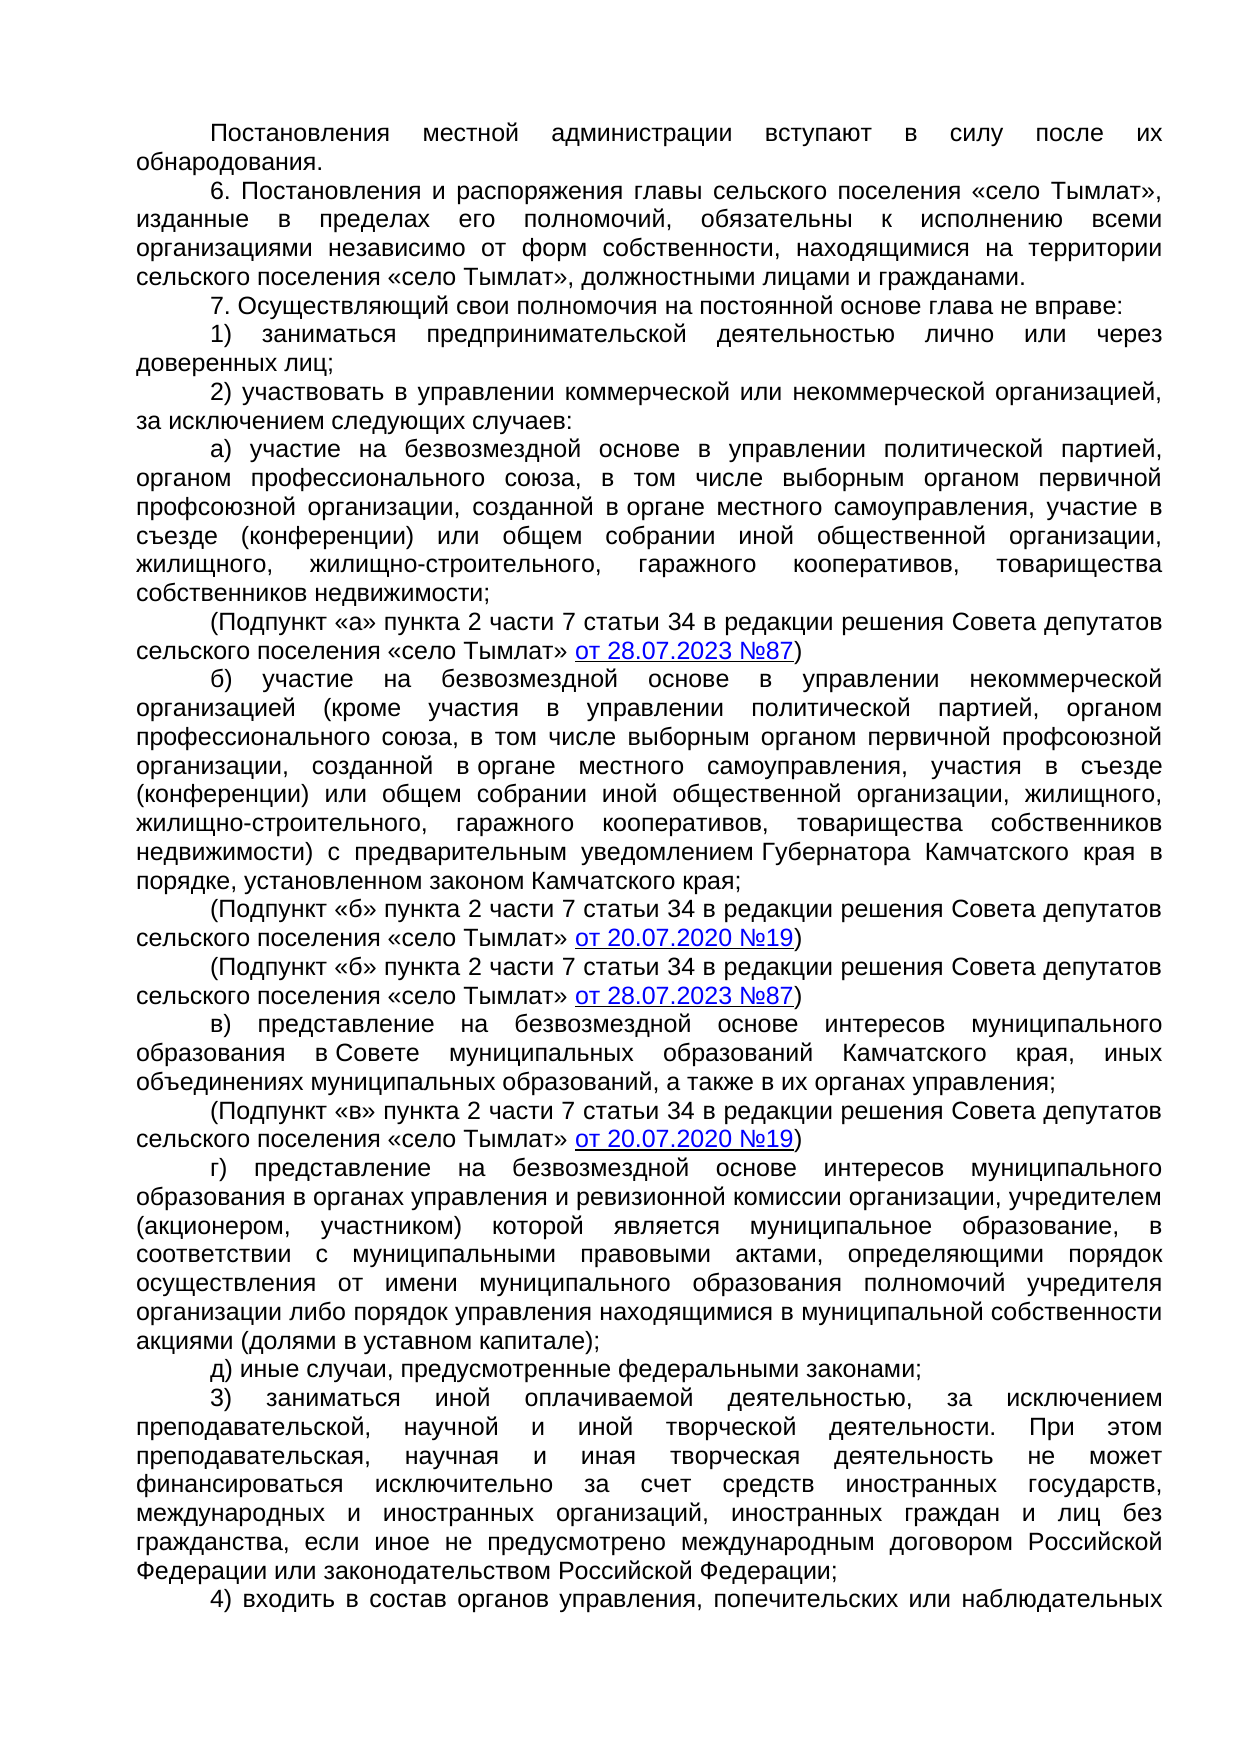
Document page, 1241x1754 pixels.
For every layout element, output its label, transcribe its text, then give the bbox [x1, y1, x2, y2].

text (Подпункт «в» пункта 2 части 7 статьи 34 в редакции решения Совета депутатов сельского поселения «село Тымлат» от 20.07.2020 №19) [136, 1096, 1163, 1153]
text а) участие на безвозмездной основе в управлении политической партией, органом профессионального союза, в том числе выборным органом первичной профсоюзной организации, созданной в органе местного самоуправления, участие в съезде (конференции) или общем собрании иной общественной организации, жилищного, жилищно-строительного, гаражного кооперативов, товарищества собственников недвижимости; [136, 434, 1163, 607]
text 4) входить в состав органов управления, попечительских или наблюдательных [136, 1584, 1163, 1613]
text Постановления местной администрации вступают в силу после их обнародования. [136, 118, 1163, 176]
text 3) заниматься иной оплачиваемой деятельностью, за исключением преподавательской, научной и иной творческой деятельности. При этом преподавательская, научная и иная творческая деятельность не может финансироваться исключительно за счет средств иностранных государств, международных и иностранных организаций, иностранных граждан и лиц без гражданства, если иное не предусмотрено международным договором Российской Федерации или законодательством Российской Федерации; [136, 1383, 1163, 1584]
text (Подпункт «б» пункта 2 части 7 статьи 34 в редакции решения Совета депутатов сельского поселения «село Тымлат» от 28.07.2023 №87) [136, 952, 1163, 1009]
text в) представление на безвозмездной основе интересов муниципального образования в Совете муниципальных образований Камчатского края, иных объединениях муниципальных образований, а также в их органах управления; [136, 1009, 1163, 1096]
text 2) участвовать в управлении коммерческой или некоммерческой организацией, за исключением следующих случаев: [136, 377, 1163, 434]
text б) участие на безвозмездной основе в управлении некоммерческой организацией (кроме участия в управлении политической партией, органом профессионального союза, в том числе выборным органом первичной профсоюзной организации, созданной в органе местного самоуправления, участия в съезде (конференции) или общем собрании иной общественной организации, жилищного, жилищно-строительного, гаражного кооперативов, товарищества собственников недвижимости) с предварительным уведомлением Губернатора Камчатского края в порядке, установленном законом Камчатского края; [136, 664, 1163, 894]
text (Подпункт «а» пункта 2 части 7 статьи 34 в редакции решения Совета депутатов сельского поселения «село Тымлат» от 28.07.2023 №87) [136, 607, 1163, 664]
text (Подпункт «б» пункта 2 части 7 статьи 34 в редакции решения Совета депутатов сельского поселения «село Тымлат» от 20.07.2020 №19) [136, 894, 1163, 952]
text г) представление на безвозмездной основе интересов муниципального образования в органах управления и ревизионной комиссии организации, учредителем (акционером, участником) которой является муниципальное образование, в соответствии с муниципальными правовыми актами, определяющими порядок осуществления от имени муниципального образования полномочий учредителя организации либо порядок управления находящимися в муниципальной собственности акциями (долями в уставном капитале); [136, 1153, 1163, 1354]
text 7. Осуществляющий свои полномочия на постоянной основе глава не вправе: [136, 291, 1163, 319]
text 6. Постановления и распоряжения главы сельского поселения «село Тымлат», изданные в пределах его полномочий, обязательны к исполнению всеми организациями независимо от форм собственности, находящимися на территории сельского поселения «село Тымлат», должностными лицами и гражданами. [136, 176, 1163, 291]
text 1) заниматься предпринимательской деятельностью лично или через доверенных лиц; [136, 319, 1163, 377]
text д) иные случаи, предусмотренные федеральными законами; [136, 1354, 1163, 1383]
